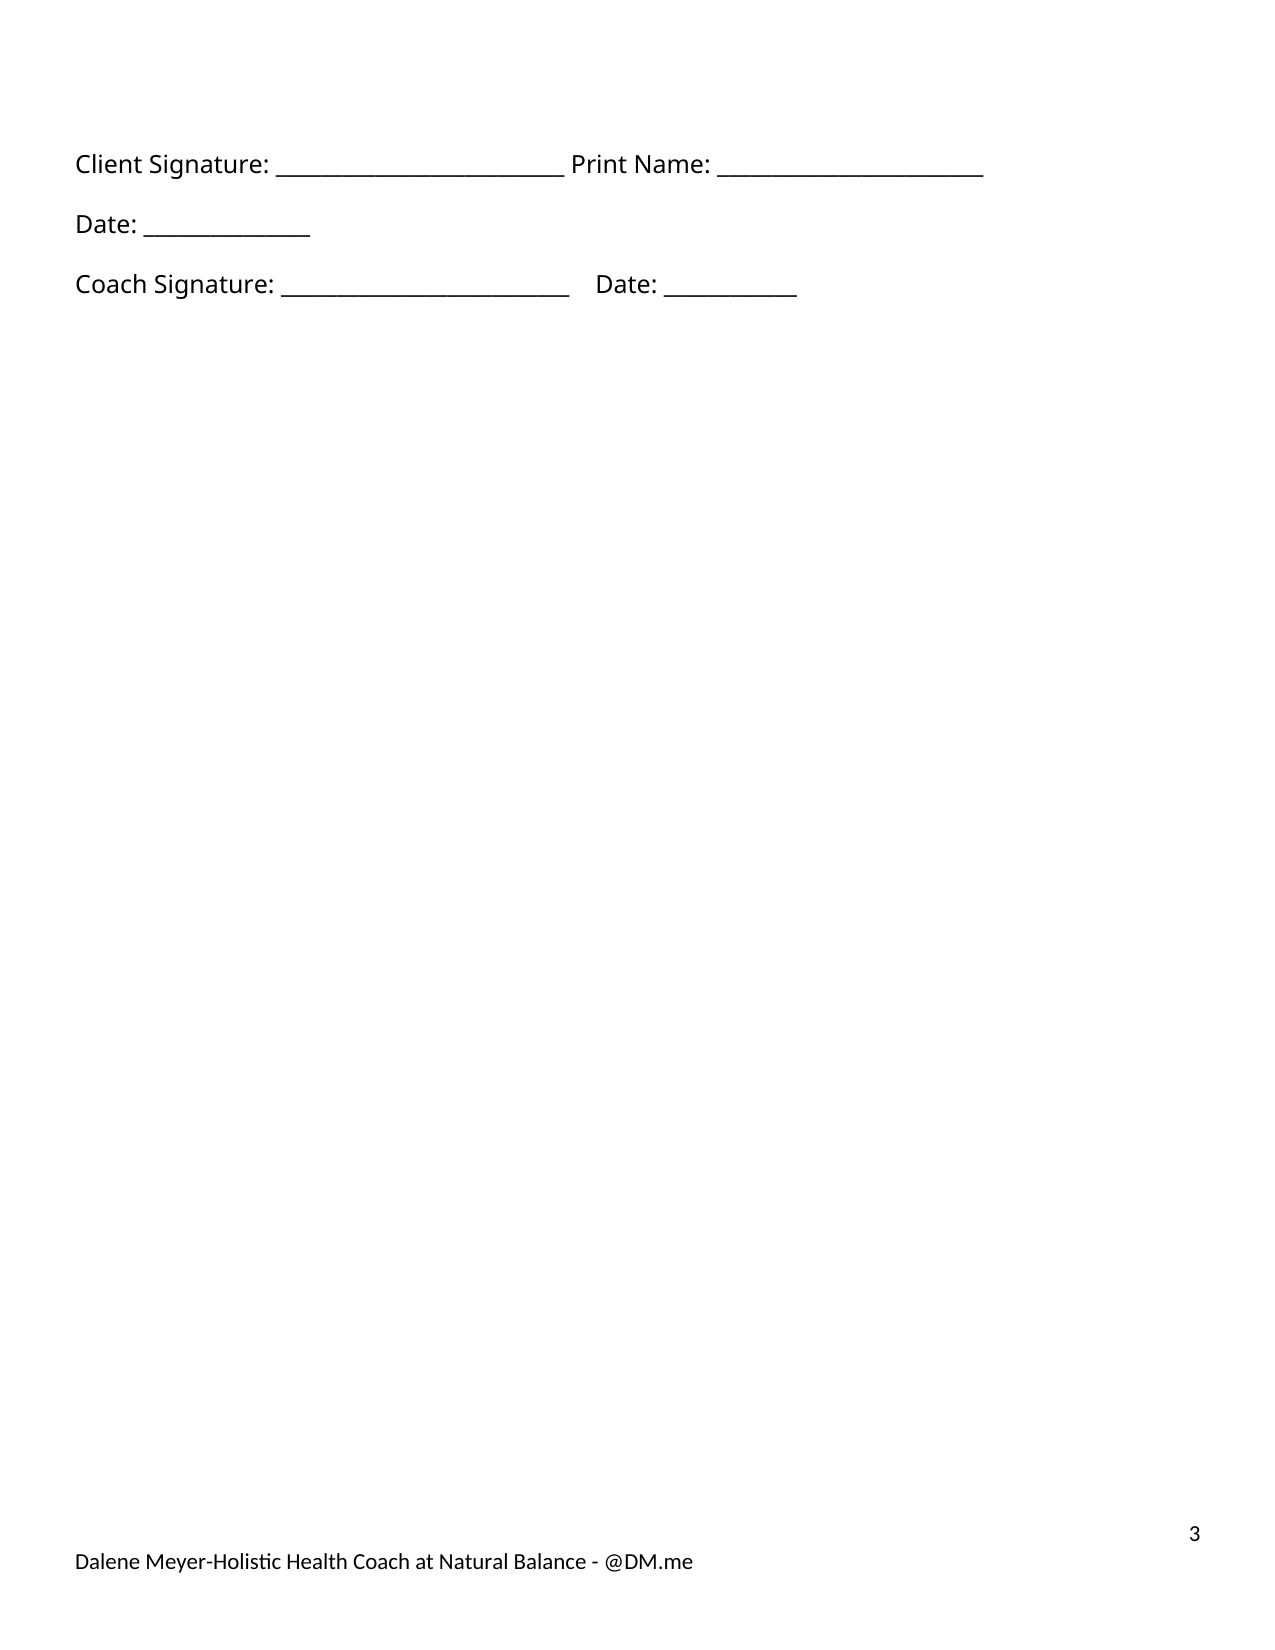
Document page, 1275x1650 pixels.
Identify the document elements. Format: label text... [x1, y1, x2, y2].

text Coach Signature: __________________________ Date: ____________ [75, 267, 1200, 301]
text Date: _______________ [75, 207, 1200, 241]
text Client Signature: __________________________ Print Name: ________________________ [75, 147, 1200, 181]
